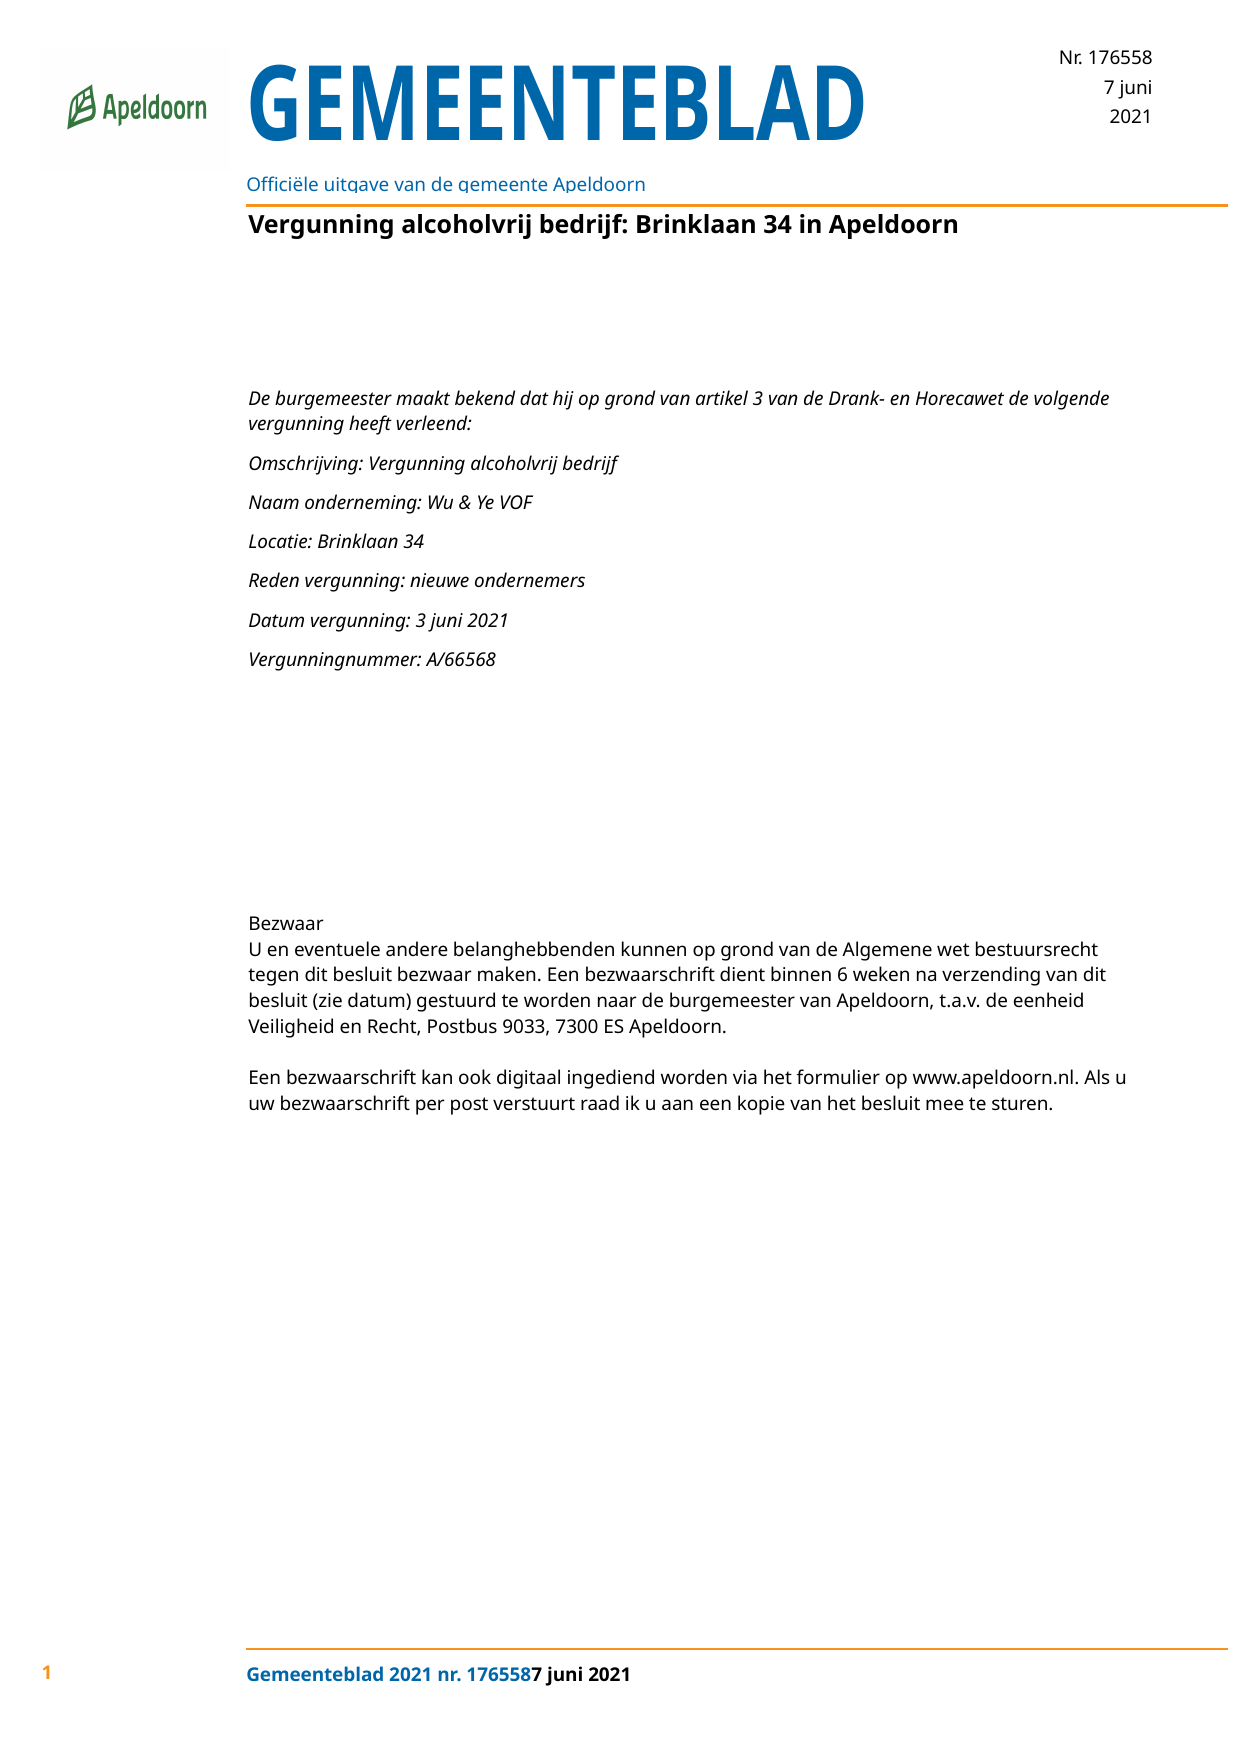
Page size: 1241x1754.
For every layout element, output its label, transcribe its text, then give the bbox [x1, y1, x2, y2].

text Bezwaar [248, 910, 1152, 936]
picture [41, 47, 231, 172]
text Naam onderneming: Wu & Ye VOF [248, 489, 1152, 515]
text Locatie: Brinklaan 34 [248, 528, 1152, 554]
text U en eventuele andere belanghebbenden kunnen op grond van de Algemene wet bestuursrecht tegen dit besluit bezwaar maken. Een bezwaarschrift dient binnen 6 weken na verzending van dit besluit (zie datum) gestuurd te worden naar de burgemeester van Apeldoorn, t.a.v. de eenheid Veiligheid en Recht, Postbus 9033, 7300 ES Apeldoorn. [248, 936, 1152, 1039]
text De burgemeester maakt bekend dat hij op grond van artikel 3 van de Drank- en Horecawet de volgende vergunning heeft verleend: [248, 385, 1152, 436]
text Een bezwaarschrift kan ook digitaal ingediend worden via het formulier op www.apeldoorn.nl. Als u uw bezwaarschrift per post verstuurt raad ik u aan een kopie van het besluit mee te sturen. [248, 1064, 1152, 1116]
text Vergunning alcoholvrij bedrijf: Brinklaan 34 in Apeldoorn [248, 207, 1152, 241]
text Datum vergunning: 3 juni 2021 [248, 607, 1152, 632]
text Omschrijving: Vergunning alcoholvrij bedrijf [248, 450, 1152, 475]
text Reden vergunning: nieuwe ondernemers [248, 567, 1152, 593]
text Vergunningnummer: A/66568 [248, 646, 1152, 672]
